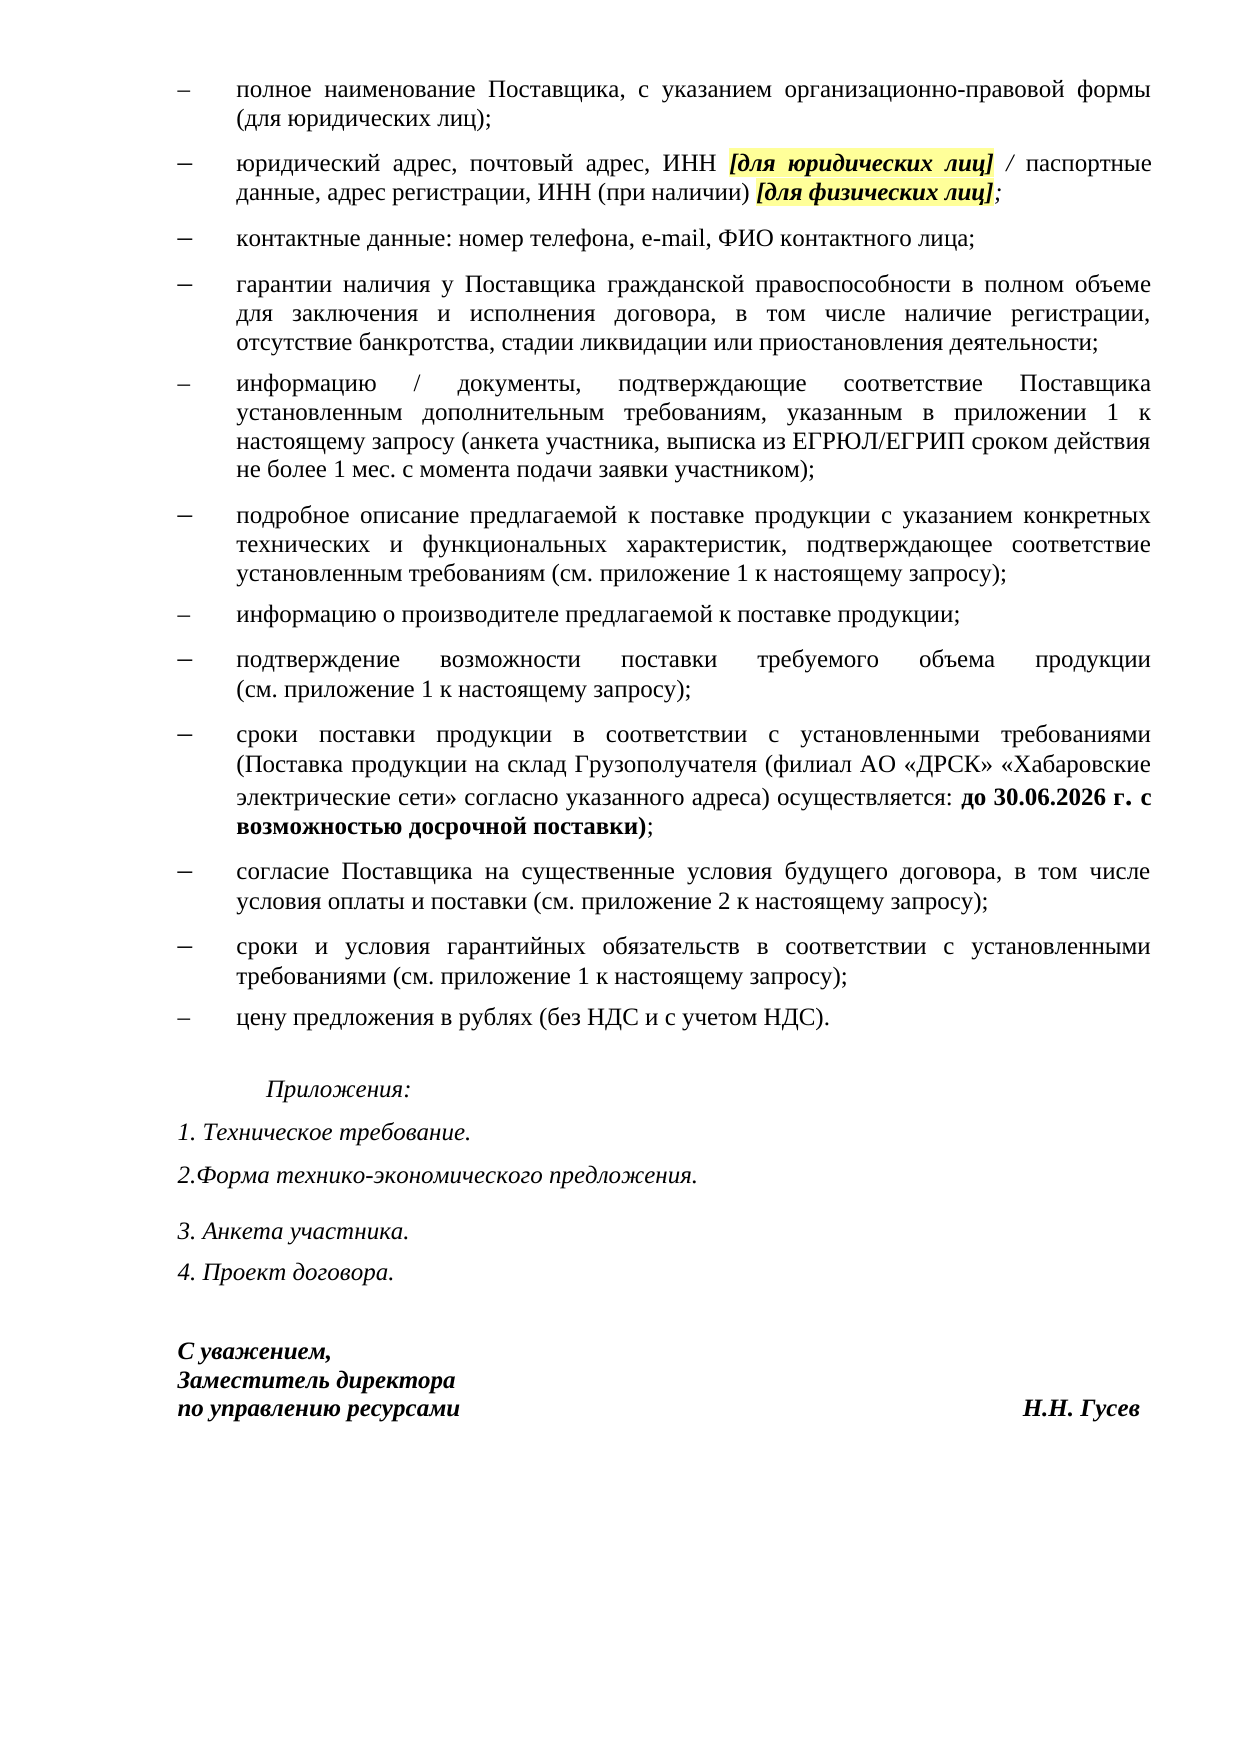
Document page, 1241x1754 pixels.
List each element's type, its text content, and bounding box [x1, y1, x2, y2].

list подтверждение возможности поставки требуемого объема продукции (см. приложение 1 к настоящему запросу); [177, 641, 1152, 703]
list 4. Проект договора. [177, 1257, 1152, 1286]
text Заместитель директора [177, 1365, 1152, 1393]
list сроки и условия гарантийных обязательств в соответствии с установленными требованиями (см. приложение 1 к настоящему запросу); [177, 927, 1152, 989]
list подробное описание предлагаемой к поставке продукции с указанием конкретных технических и функциональных характеристик, подтверждающее соответствие установленным требованиям (см. приложение 1 к настоящему запросу); [177, 496, 1152, 587]
text Приложения: [177, 1074, 1152, 1103]
list полное наименование Поставщика, с указанием организационно-правовой формы (для юридических лиц); [177, 74, 1152, 131]
list гарантии наличия у Поставщика гражданской правоспособности в полном объеме для заключения и исполнения договора, в том числе наличие регистрации, отсутствие банкротства, стадии ликвидации или приостановления деятельности; [177, 265, 1152, 356]
text 2.Форма технико-экономического предложения. [177, 1160, 1152, 1189]
text по управлению ресурсами Н.Н. Гусев [177, 1393, 1152, 1422]
list юридический адрес, почтовый адрес, ИНН [для юридических лиц] / паспортные данные, адрес регистрации, ИНН (при наличии) [для физических лиц]; [177, 144, 1152, 206]
text 1. Техническое требование. [177, 1117, 1152, 1146]
list сроки поставки продукции в соответствии с установленными требованиями (Поставка продукции на склад Грузополучателя (филиал АО «ДРСК» «Хабаровские электрические сети» согласно указанного адреса) осуществляется: до 30.06.2026 г. с возможностью досрочной поставки); [177, 715, 1152, 840]
list информацию / документы, подтверждающие соответствие Поставщика установленным дополнительным требованиям, указанным в приложении 1 к настоящему запросу (анкета участника, выписка из ЕГРЮЛ/ЕГРИП сроком действия не более 1 мес. с момента подачи заявки участником); [177, 368, 1152, 483]
list информацию о производителе предлагаемой к поставке продукции; [177, 599, 1152, 628]
list контактные данные: номер телефона, e-mail, ФИО контактного лица; [177, 219, 1152, 252]
list согласие Поставщика на существенные условия будущего договора, в том числе условия оплаты и поставки (см. приложение 2 к настоящему запросу); [177, 852, 1152, 915]
list 3. Анкета участника. [177, 1216, 1152, 1244]
list цену предложения в рублях (без НДС и с учетом НДС). [177, 1002, 1152, 1031]
text С уважением, [177, 1336, 1152, 1365]
